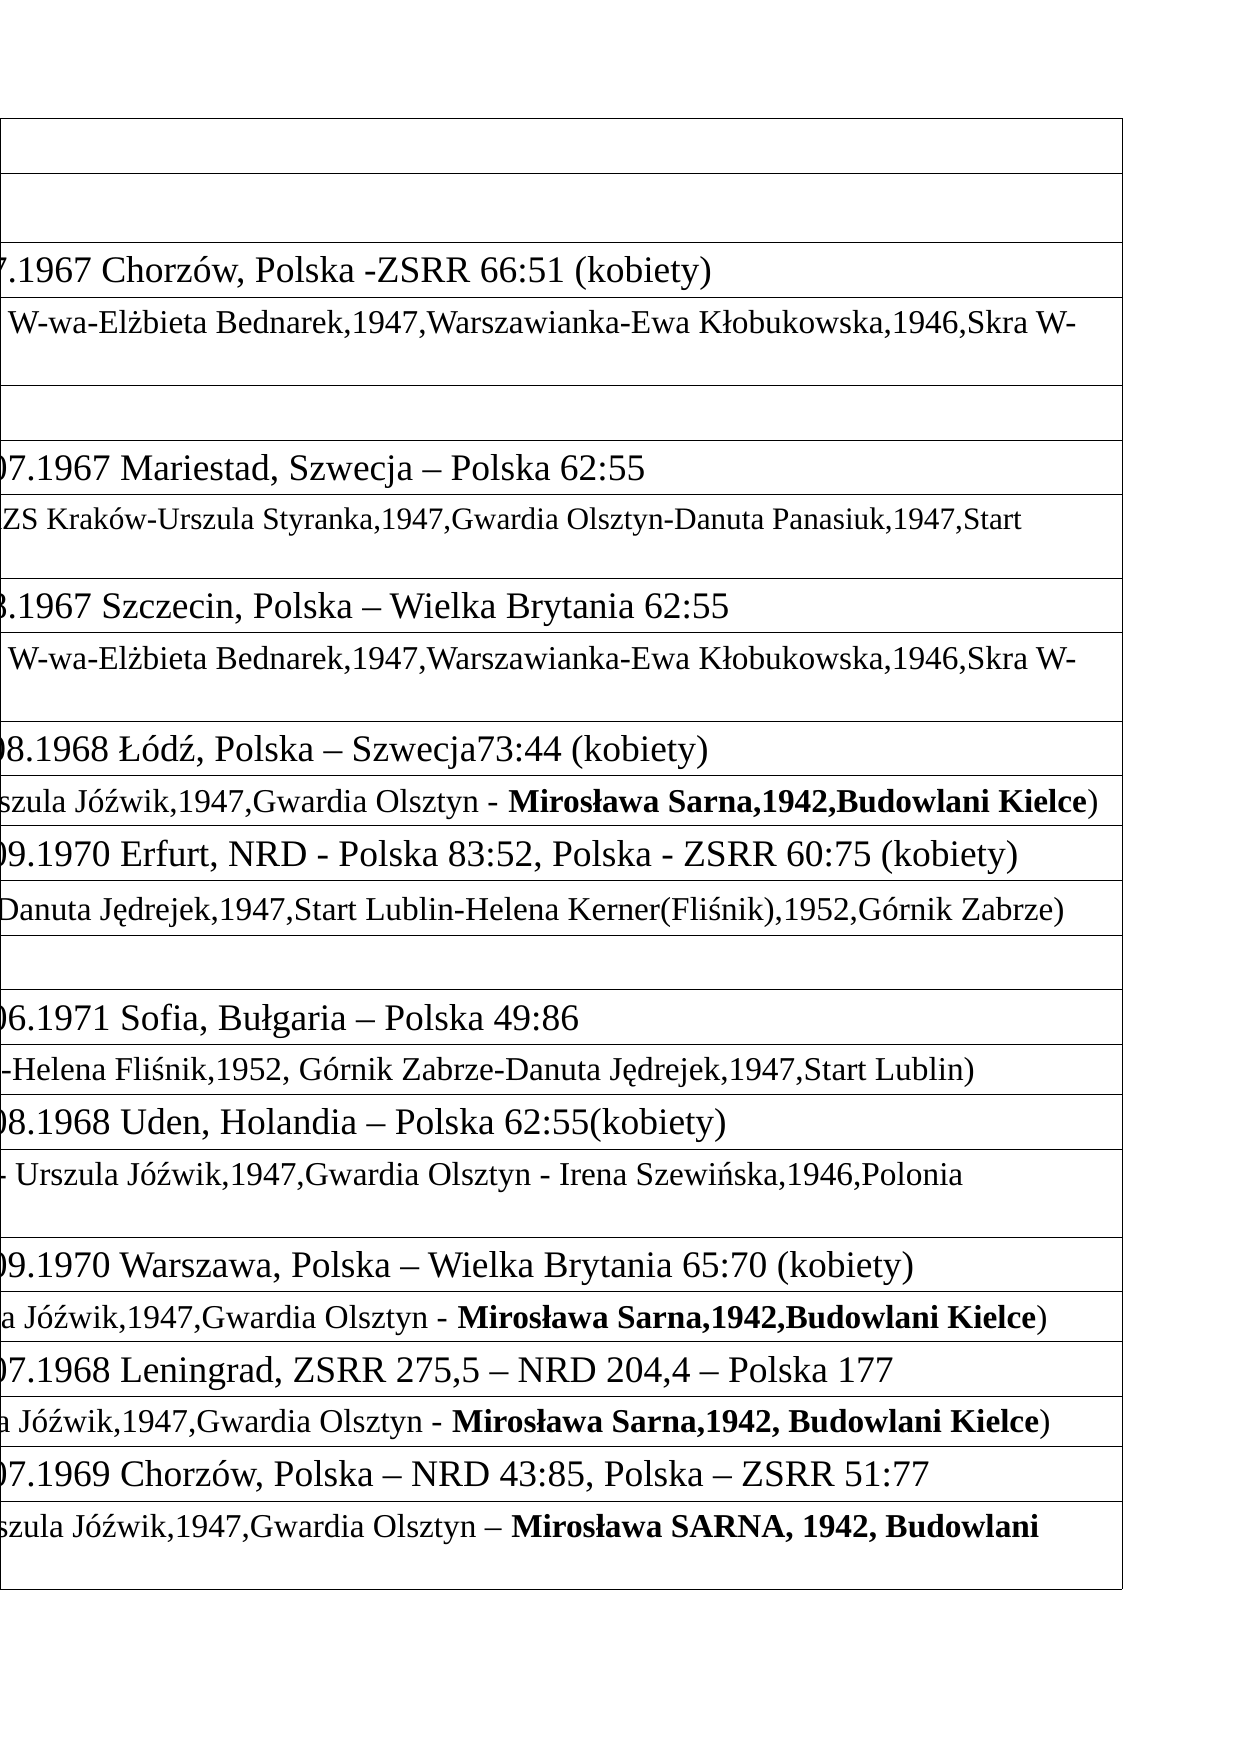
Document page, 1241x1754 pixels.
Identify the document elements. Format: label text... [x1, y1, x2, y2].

table_cell (Mirosława SARNA,1942,Budowlani Kielce-Urszula Jóźwik,1947,Gwardia Olsztyn-Danuta Jędrejek,1947,Start Lublin-Helena Kerner(Fliśnik),1952,Górnik Zabrze) [1, 881, 1122, 934]
table_cell (Danuta Panasiuk(Jędrejek),1947,Start Lublin-Irena Szewińska,1946,Polonia W-wa-Urszula Jóźwik,1947,Gwardia Olsztyn - Mirosława Sarna,1942,Budowlani Kielce) [1, 776, 1122, 825]
table_cell * - najlepszy wynik na świecie w 1970 roku [1, 936, 1122, 989]
table_cell (Danuta Straszyńska,1942, AZS Kraków - Mirosława Sarna,1942,Budowlani Kielce - Urszula Jóźwik,1947,Gwardia Olsztyn - Irena Szewińska,1946,Polonia Warszawa) [1, 1150, 1122, 1237]
table_cell 26.09.1970 Erfurt, NRD - Polska 83:52, Polska - ZSRR 60:75 (kobiety) [1, 826, 1122, 880]
table_cell [1, 119, 1122, 173]
table_cell (Czesława Nowak,1945,ŁKS Łódź - Irena Szewińska,1946,Polonia Warszawa - Urszula Jóźwik,1947,Gwardia Olsztyn - Mirosława Sarna,1942, Budowlani Kielce) [1, 1397, 1122, 1446]
table_cell 2.08.1967 Szczecin, Polska – Wielka Brytania 62:55 [1, 579, 1122, 632]
table_cell (Mirosława SAŁACIŃSKA,1942,Budowlani Kielce-Irena Kirszenstein,1946,Polonia W-wa-Elżbieta Bednarek,1947,Warszawianka-Ewa Kłobukowska,1946,Skra W-wa) [1, 633, 1122, 721]
table_cell (Krystyna Mandecka,1951,Polonia Warszawa - Danuta Jędrejek,1947,Start Lublin - Urszula Jóźwik,1947,Gwardia Olsztyn – Mirosława SARNA, 1942, Budowlani Kielce) [1, 1502, 1122, 1589]
table_cell 19.08.1968 Uden, Holandia – Polska 62:55(kobiety) [1, 1095, 1122, 1148]
table_cell Mecze reprezentacji Polski [1, 174, 1122, 242]
table_cell (Mirosława SAŁACIŃSKA(SARNA),1942,Budowlani Kielce-Danuta Straszyńska,1942,AZS Kraków-Urszula Styranka,1947,Gwardia Olsztyn-Danuta Panasiuk,1947,Start Lublin) [1, 495, 1122, 578]
table_cell 1.07.1967 Chorzów, Polska -ZSRR 66:51 (kobiety) [1, 243, 1122, 297]
table_cell (Mirosława SARNA,1942,Budowlani Kielce - Urszula Jóźwik,1947,Gwardia Olsztyn-Helena Fliśnik,1952, Górnik Zabrze-Danuta Jędrejek,1947,Start Lublin) [1, 1045, 1122, 1094]
table_cell 23.07.1967 Mariestad, Szwecja – Polska 62:55 [1, 441, 1122, 494]
table_cell 12.07.1969 Chorzów, Polska – NRD 43:85, Polska – ZSRR 51:77 [1, 1447, 1122, 1501]
table_cell * - najlepszy wynik na świecie w 1967 roku [1, 386, 1122, 439]
table_cell 12.06.1971 Sofia, Bułgaria – Polska 49:86 [1, 990, 1122, 1044]
table_cell 12.09.1970 Warszawa, Polska – Wielka Brytania 65:70 (kobiety) [1, 1238, 1122, 1291]
table_cell 11.08.1968 Łódź, Polska – Szwecja73:44 (kobiety) [1, 722, 1122, 775]
table_cell 13.07.1968 Leningrad, ZSRR 275,5 – NRD 204,4 – Polska 177 [1, 1342, 1122, 1396]
table_cell (Elżbieta Żebrowska,1945, Warszawianka - Danuta Jędrejek,1947,Start Lublin - Urszula Jóźwik,1947,Gwardia Olsztyn - Mirosława Sarna,1942,Budowlani Kielce) [1, 1292, 1122, 1341]
table_cell (Mirosława SAŁACIŃSKA,1942,Budowlani Kielce-Irena Kirszenstein,1946,Polonia W-wa-Elżbieta Bednarek,1947,Warszawianka-Ewa Kłobukowska,1946,Skra W-wa) [1, 298, 1122, 385]
